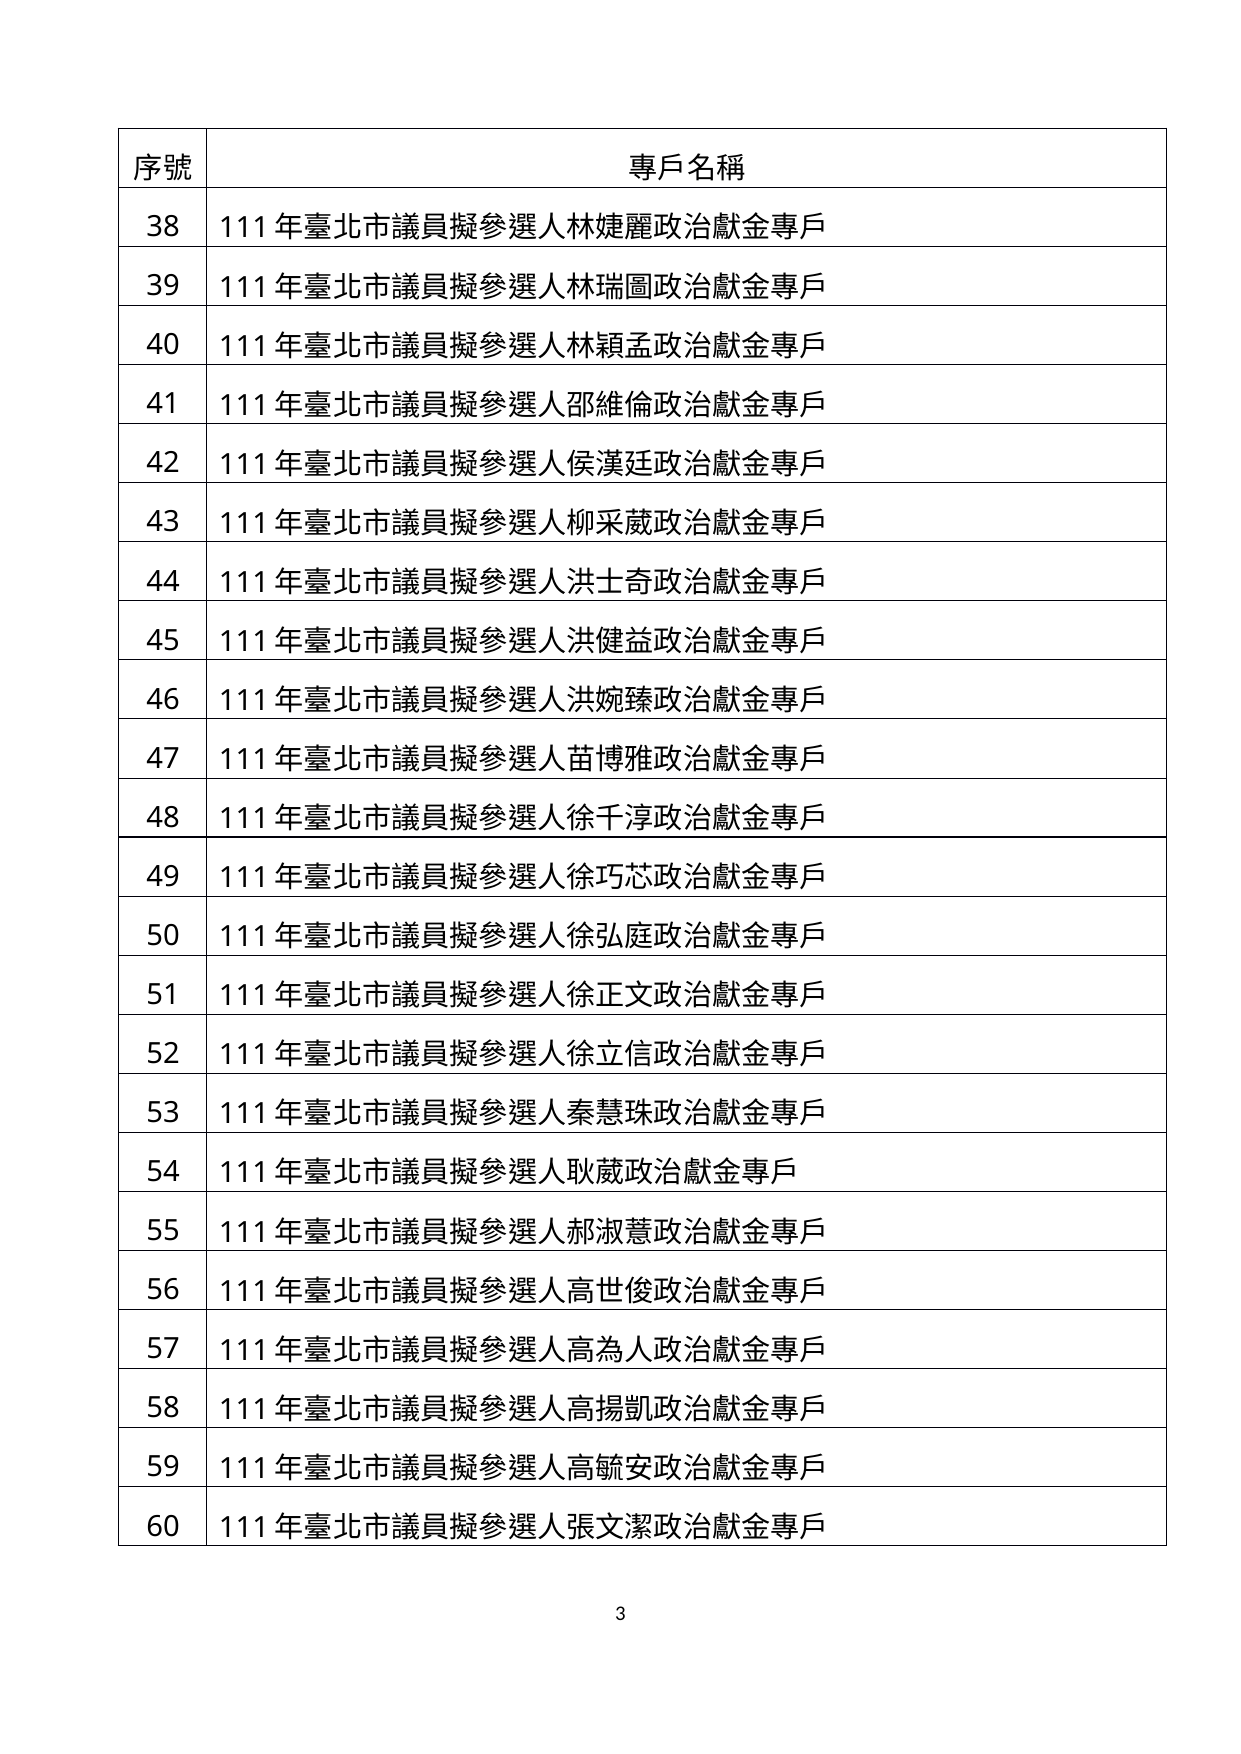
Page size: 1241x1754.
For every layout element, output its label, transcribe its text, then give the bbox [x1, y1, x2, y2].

table_header 序號 [119, 129, 206, 187]
table_cell 111年臺北市議員擬參選人洪健益政治獻金專戶 [207, 601, 1166, 659]
table_cell 111年臺北市議員擬參選人徐弘庭政治獻金專戶 [207, 897, 1166, 954]
table_cell 111年臺北市議員擬參選人高世俊政治獻金專戶 [207, 1251, 1166, 1309]
table_cell 58 [119, 1369, 206, 1427]
table_cell 45 [119, 601, 206, 659]
table_cell 49 [119, 838, 206, 896]
table_cell 111年臺北市議員擬參選人耿葳政治獻金專戶 [207, 1133, 1166, 1191]
table_cell 111年臺北市議員擬參選人苗博雅政治獻金專戶 [207, 719, 1166, 777]
table_cell 46 [119, 660, 206, 718]
table_cell 111年臺北市議員擬參選人高為人政治獻金專戶 [207, 1310, 1166, 1368]
table_cell 40 [119, 306, 206, 364]
table_cell 111年臺北市議員擬參選人徐立信政治獻金專戶 [207, 1015, 1166, 1073]
table_cell 59 [119, 1428, 206, 1486]
table_cell 42 [119, 424, 206, 482]
table_cell 55 [119, 1192, 206, 1250]
table_cell 51 [119, 956, 206, 1014]
table_cell 111年臺北市議員擬參選人邵維倫政治獻金專戶 [207, 365, 1166, 423]
table_cell 47 [119, 719, 206, 777]
table_cell 111年臺北市議員擬參選人林婕麗政治獻金專戶 [207, 188, 1166, 246]
table_cell 111年臺北市議員擬參選人徐千淳政治獻金專戶 [207, 779, 1166, 836]
table_cell 54 [119, 1133, 206, 1191]
table_header 專戶名稱 [207, 129, 1166, 187]
table_cell 52 [119, 1015, 206, 1073]
table_cell 111年臺北市議員擬參選人高揚凱政治獻金專戶 [207, 1369, 1166, 1427]
table_cell 53 [119, 1074, 206, 1132]
table_cell 44 [119, 542, 206, 600]
table_cell 38 [119, 188, 206, 246]
table_cell 48 [119, 779, 206, 836]
table_cell 111年臺北市議員擬參選人秦慧珠政治獻金專戶 [207, 1074, 1166, 1132]
table_cell 43 [119, 483, 206, 541]
table_cell 111年臺北市議員擬參選人柳采葳政治獻金專戶 [207, 483, 1166, 541]
table_cell 111年臺北市議員擬參選人徐巧芯政治獻金專戶 [207, 838, 1166, 896]
table_cell 111年臺北市議員擬參選人徐正文政治獻金專戶 [207, 956, 1166, 1014]
table_cell 111年臺北市議員擬參選人洪士奇政治獻金專戶 [207, 542, 1166, 600]
table_cell 50 [119, 897, 206, 954]
table_cell 60 [119, 1487, 206, 1545]
table_cell 41 [119, 365, 206, 423]
table_cell 111年臺北市議員擬參選人張文潔政治獻金專戶 [207, 1487, 1166, 1545]
table_cell 111年臺北市議員擬參選人郝淑薏政治獻金專戶 [207, 1192, 1166, 1250]
table_cell 39 [119, 247, 206, 305]
table_cell 111年臺北市議員擬參選人林瑞圖政治獻金專戶 [207, 247, 1166, 305]
table_cell 111年臺北市議員擬參選人高毓安政治獻金專戶 [207, 1428, 1166, 1486]
table_cell 111年臺北市議員擬參選人洪婉臻政治獻金專戶 [207, 660, 1166, 718]
table_cell 111年臺北市議員擬參選人侯漢廷政治獻金專戶 [207, 424, 1166, 482]
table_cell 111年臺北市議員擬參選人林穎孟政治獻金專戶 [207, 306, 1166, 364]
table_cell 56 [119, 1251, 206, 1309]
table_cell 57 [119, 1310, 206, 1368]
